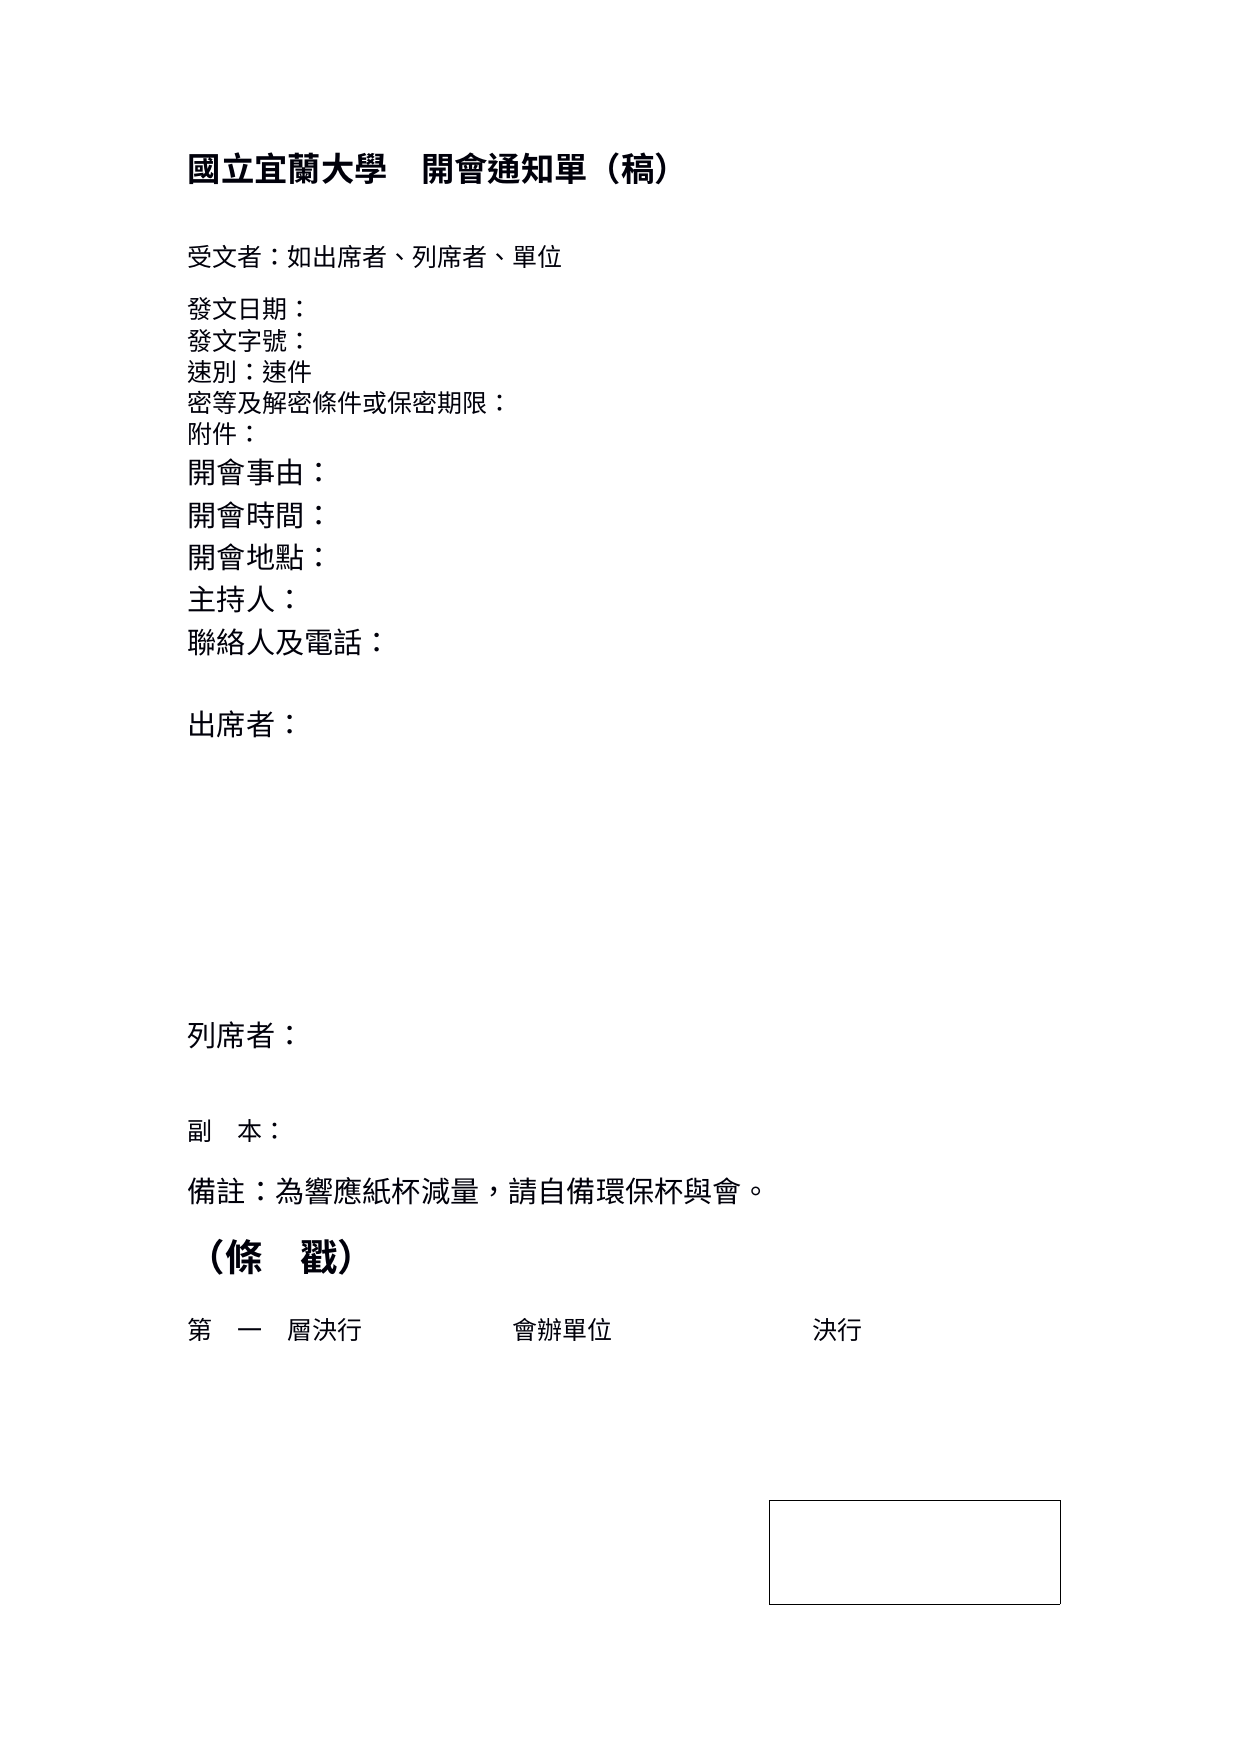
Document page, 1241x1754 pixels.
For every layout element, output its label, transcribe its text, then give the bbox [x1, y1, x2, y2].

text 第 一 層決行 會辦單位 決行 [187, 1311, 1053, 1346]
text 開會事由： [187, 450, 1053, 492]
text 開會時間： [187, 492, 1053, 534]
text 速別：速件 [187, 356, 1053, 387]
text 發文日期： [187, 294, 1053, 325]
text 主持人： [187, 577, 1053, 619]
text 附件： [187, 419, 1053, 450]
text 列席者： [187, 1021, 1053, 1052]
text 副 本： [187, 1115, 1053, 1146]
text 密等及解密條件或保密期限： [187, 387, 1053, 419]
text 國立宜蘭大學 開會通知單（稿） [187, 150, 1053, 189]
text 備註：為響應紙杯減量，請自備環保杯與會。 [187, 1177, 1053, 1209]
text 受文者：如出席者、列席者、單位 [187, 242, 1053, 273]
text 出席者： [187, 701, 1053, 743]
text 發文字號： [187, 325, 1053, 356]
text （條 戳） [187, 1240, 1053, 1279]
text 開會地點： [187, 534, 1053, 577]
text 聯絡人及電話： [187, 619, 1053, 661]
